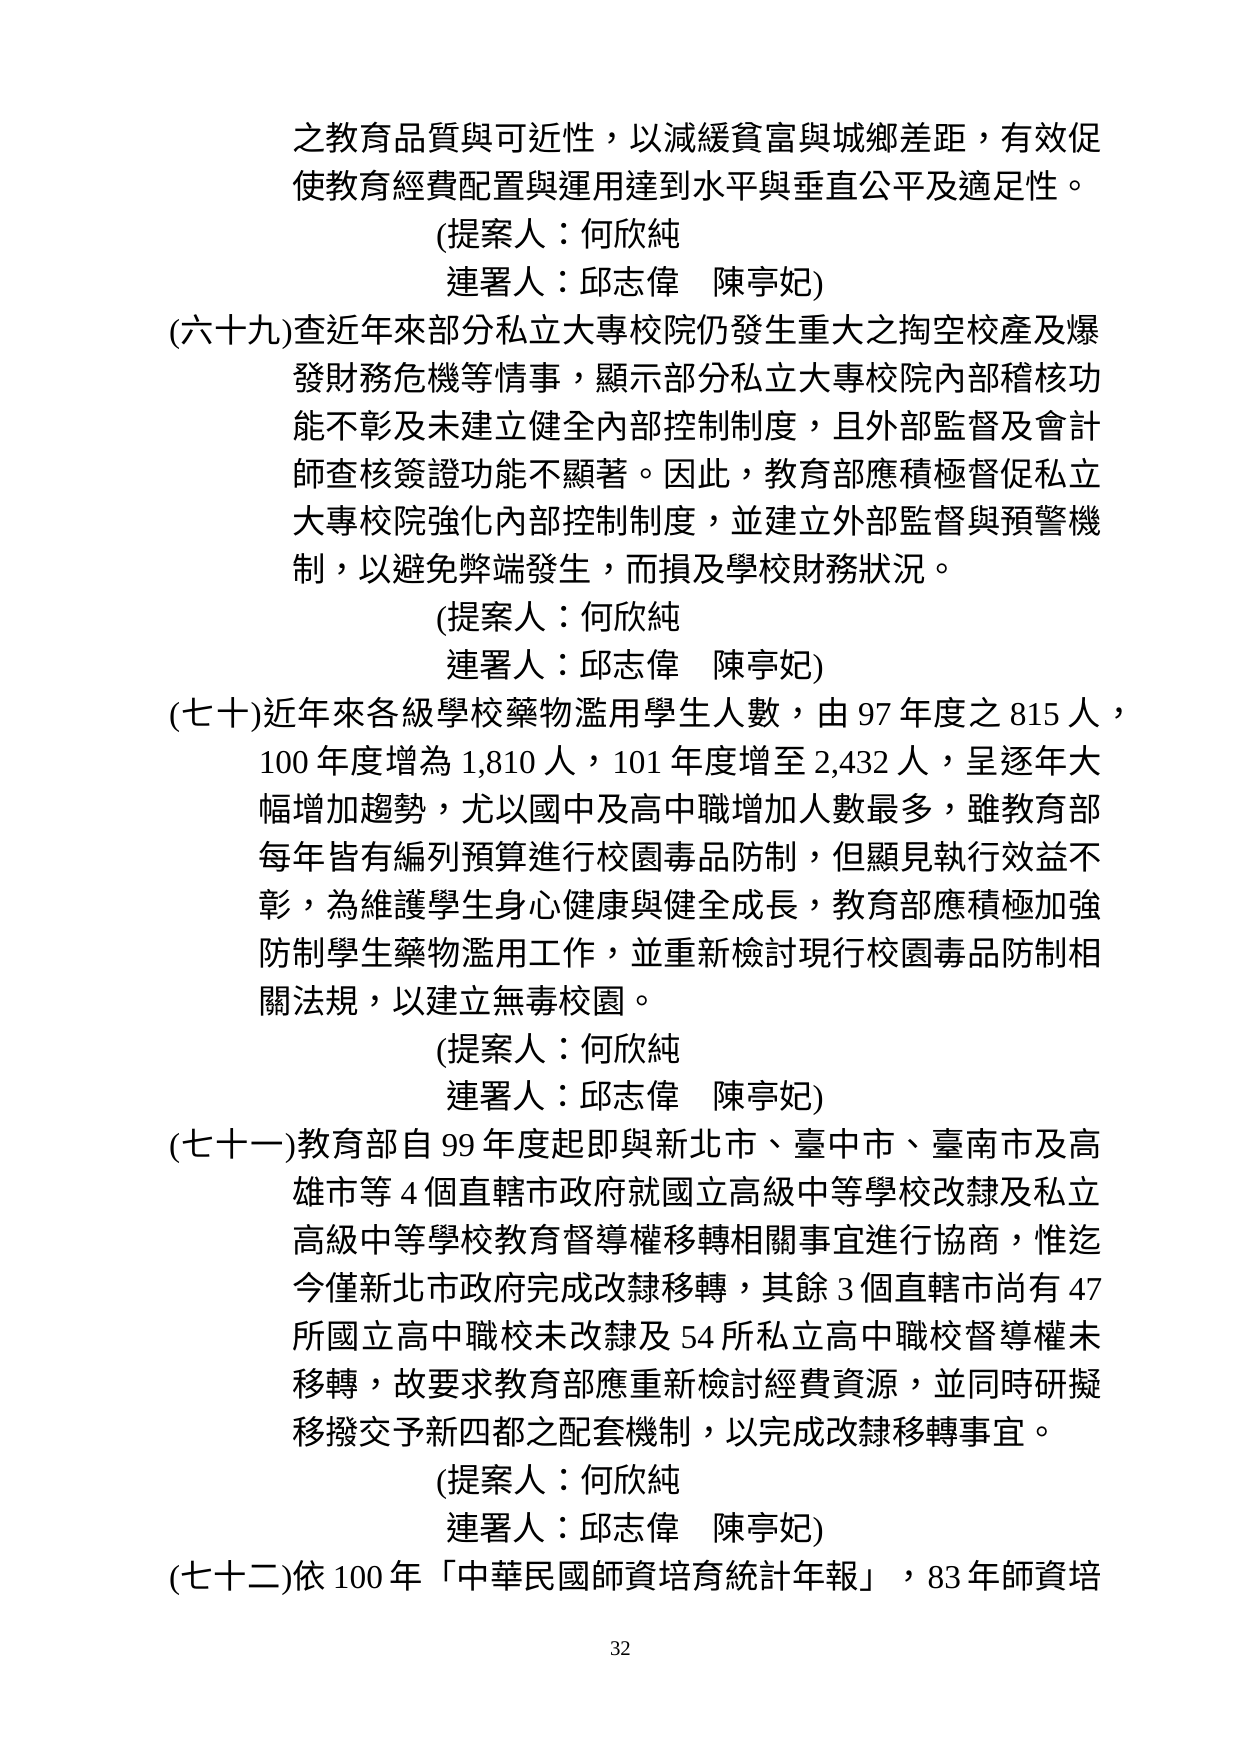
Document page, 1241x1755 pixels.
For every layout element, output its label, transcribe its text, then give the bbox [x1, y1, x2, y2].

text (提案人：何欣純 [136, 208, 1104, 256]
text (六十九)查近年來部分私立大專校院仍發生重大之掏空校產及爆發財務危機等情事，顯示部分私立大專校院內部稽核功能不彰及未建立健全內部控制制度，且外部監督及會計師查核簽證功能不顯著。因此，教育部應積極督促私立大專校院強化內部控制制度，並建立外部監督與預警機制，以避免弊端發生，而損及學校財務狀況。 [169, 304, 1102, 591]
text 之教育品質與可近性，以減緩貧富與城鄉差距，有效促使教育經費配置與運用達到水平與垂直公平及適足性。 [169, 112, 1102, 208]
text (七十一)教育部自99年度起即與新北市、臺中市、臺南市及高雄市等4個直轄市政府就國立高級中等學校改隸及私立高級中等學校教育督導權移轉相關事宜進行協商，惟迄今僅新北市政府完成改隸移轉，其餘3個直轄市尚有47所國立高中職校未改隸及54所私立高中職校督導權未移轉，故要求教育部應重新檢討經費資源，並同時研擬移撥交予新四都之配套機制，以完成改隸移轉事宜。 [169, 1118, 1102, 1454]
text (七十二)依100年「中華民國師資培育統計年報」，83年師資培育法通過施行後，83年至100年依該法所培育且領有合格教師證之累積人數共計21萬7,639人，其中在職正式教師為12萬0,325人(55.29%)，代課教師2萬3,534人(10.81%)，儲備師資7萬3,780人(33.90%)，顯示儲備師資人數極為龐大，較97年之6萬5,264人增加8,516人，呈逐年增加之趨勢，故教育部應儘速尋求財源補助補足各級學校教師缺額，並積極修法建立不適任教師淘汰機制，以善用已培育之龐大儲備師資人力，以避免造成師資培育資源之浪費。 [169, 1550, 1102, 1598]
text (提案人：何欣純 [136, 1454, 1104, 1502]
text 連署人：邱志偉 陳亭妃) [136, 256, 1104, 304]
text (提案人：何欣純 [136, 1023, 1104, 1071]
text 連署人：邱志偉 陳亭妃) [136, 639, 1104, 687]
text 連署人：邱志偉 陳亭妃) [136, 1071, 1104, 1118]
text (提案人：何欣純 [136, 591, 1104, 639]
text 連署人：邱志偉 陳亭妃) [136, 1502, 1104, 1550]
text (七十)近年來各級學校藥物濫用學生人數，由97年度之815人，100年度增為1,810人，101年度增至2,432人，呈逐年大幅增加趨勢，尤以國中及高中職增加人數最多，雖教育部每年皆有編列預算進行校園毒品防制，但顯見執行效益不彰，為維護學生身心健康與健全成長，教育部應積極加強防制學生藥物濫用工作，並重新檢討現行校園毒品防制相關法規，以建立無毒校園。 [169, 687, 1102, 1023]
